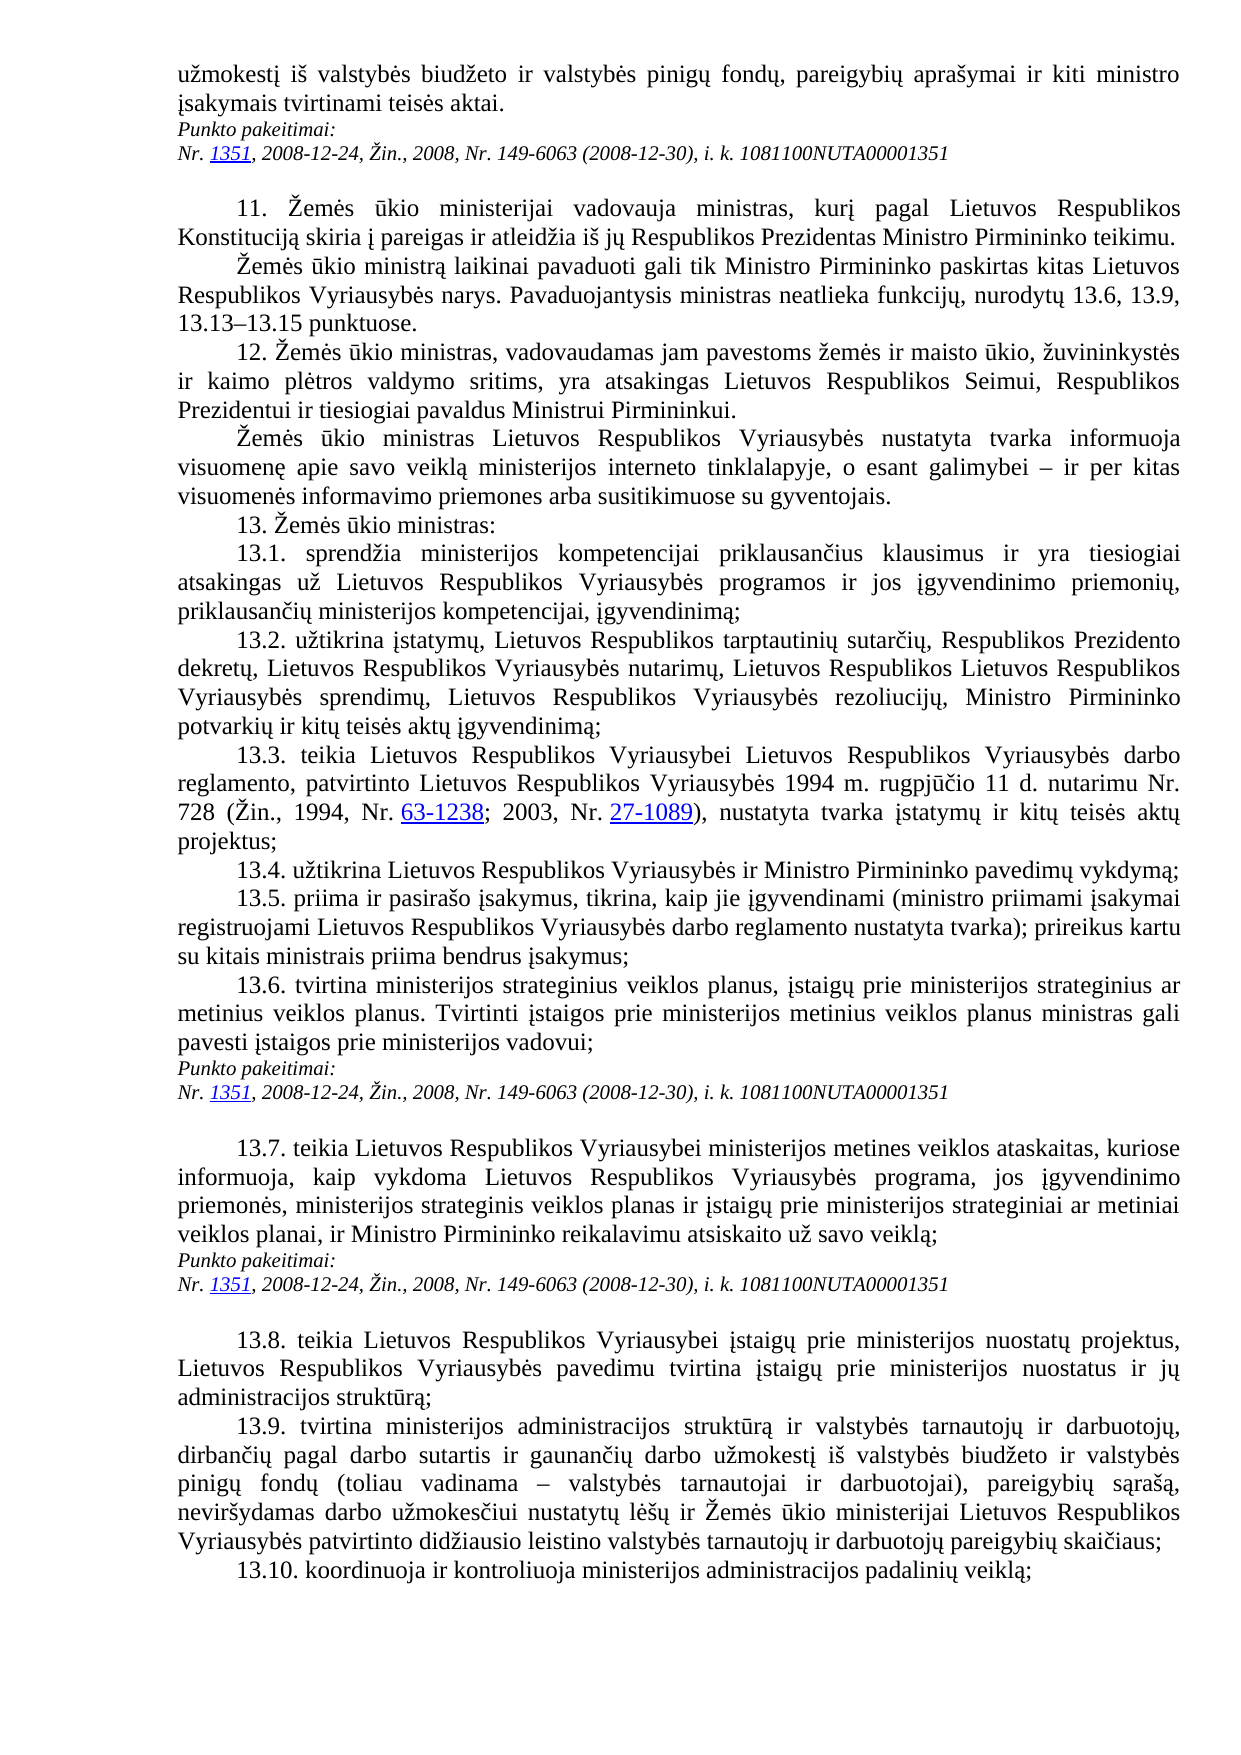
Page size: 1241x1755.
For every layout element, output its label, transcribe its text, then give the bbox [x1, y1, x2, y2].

text Nr. 1351, 2008-12-24, Žin., 2008, Nr. 149-6063 (2008-12-30), i. k. 1081100NUTA00001351 [177, 141, 1181, 165]
text 13.5. priima ir pasirašo įsakymus, tikrina, kaip jie įgyvendinami (ministro priimami įsakymai registruojami Lietuvos Respublikos Vyriausybės darbo reglamento nustatyta tvarka); prireikus kartu su kitais ministrais priima bendrus įsakymus; [177, 883, 1181, 970]
text 12. Žemės ūkio ministras, vadovaudamas jam pavestoms žemės ir maisto ūkio, žuvininkystės ir kaimo plėtros valdymo sritims, yra atsakingas Lietuvos Respublikos Seimui, Respublikos Prezidentui ir tiesiogiai pavaldus Ministrui Pirmininkui. [177, 337, 1181, 423]
text Nr. 1351, 2008-12-24, Žin., 2008, Nr. 149-6063 (2008-12-30), i. k. 1081100NUTA00001351 [177, 1272, 1181, 1296]
text 13.7. teikia Lietuvos Respublikos Vyriausybei ministerijos metines veiklos ataskaitas, kuriose informuoja, kaip vykdoma Lietuvos Respublikos Vyriausybės programa, jos įgyvendinimo priemonės, ministerijos strateginis veiklos planas ir įstaigų prie ministerijos strateginiai ar metiniai veiklos planai, ir Ministro Pirmininko reikalavimu atsiskaito už savo veiklą; [177, 1133, 1181, 1248]
text 13.6. tvirtina ministerijos strateginius veiklos planus, įstaigų prie ministerijos strateginius ar metinius veiklos planus. Tvirtinti įstaigos prie ministerijos metinius veiklos planus ministras gali pavesti įstaigos prie ministerijos vadovui; [177, 970, 1181, 1056]
text Punkto pakeitimai: [177, 1248, 1181, 1272]
text 13.9. tvirtina ministerijos administracijos struktūrą ir valstybės tarnautojų ir darbuotojų, dirbančių pagal darbo sutartis ir gaunančių darbo užmokestį iš valstybės biudžeto ir valstybės pinigų fondų (toliau vadinama – valstybės tarnautojai ir darbuotojai), pareigybių sąrašą, neviršydamas darbo užmokesčiui nustatytų lėšų ir Žemės ūkio ministerijai Lietuvos Respublikos Vyriausybės patvirtinto didžiausio leistino valstybės tarnautojų ir darbuotojų pareigybių skaičiaus; [177, 1411, 1181, 1555]
text 13.8. teikia Lietuvos Respublikos Vyriausybei įstaigų prie ministerijos nuostatų projektus, Lietuvos Respublikos Vyriausybės pavedimu tvirtina įstaigų prie ministerijos nuostatus ir jų administracijos struktūrą; [177, 1325, 1181, 1411]
text Žemės ūkio ministrą laikinai pavaduoti gali tik Ministro Pirmininko paskirtas kitas Lietuvos Respublikos Vyriausybės narys. Pavaduojantysis ministras neatlieka funkcijų, nurodytų 13.6, 13.9, 13.13–13.15 punktuose. [177, 251, 1181, 337]
text 13.10. koordinuoja ir kontroliuoja ministerijos administracijos padalinių veiklą; [177, 1555, 1181, 1583]
text Žemės ūkio ministras Lietuvos Respublikos Vyriausybės nustatyta tvarka informuoja visuomenę apie savo veiklą ministerijos interneto tinklalapyje, o esant galimybei – ir per kitas visuomenės informavimo priemones arba susitikimuose su gyventojais. [177, 423, 1181, 510]
text 11. Žemės ūkio ministerijai vadovauja ministras, kurį pagal Lietuvos Respublikos Konstituciją skiria į pareigas ir atleidžia iš jų Respublikos Prezidentas Ministro Pirmininko teikimu. [177, 193, 1181, 251]
text 13.4. užtikrina Lietuvos Respublikos Vyriausybės ir Ministro Pirmininko pavedimų vykdymą; [177, 855, 1181, 883]
text 13.2. užtikrina įstatymų, Lietuvos Respublikos tarptautinių sutarčių, Respublikos Prezidento dekretų, Lietuvos Respublikos Vyriausybės nutarimų, Lietuvos Respublikos Lietuvos Respublikos Vyriausybės sprendimų, Lietuvos Respublikos Vyriausybės rezoliucijų, Ministro Pirmininko potvarkių ir kitų teisės aktų įgyvendinimą; [177, 625, 1181, 740]
text užmokestį iš valstybės biudžeto ir valstybės pinigų fondų, pareigybių aprašymai ir kiti ministro įsakymais tvirtinami teisės aktai. [177, 59, 1181, 117]
text 13. Žemės ūkio ministras: [177, 510, 1181, 538]
text Punkto pakeitimai: [177, 117, 1181, 141]
text 13.1. sprendžia ministerijos kompetencijai priklausančius klausimus ir yra tiesiogiai atsakingas už Lietuvos Respublikos Vyriausybės programos ir jos įgyvendinimo priemonių, priklausančių ministerijos kompetencijai, įgyvendinimą; [177, 538, 1181, 625]
text 13.3. teikia Lietuvos Respublikos Vyriausybei Lietuvos Respublikos Vyriausybės darbo reglamento, patvirtinto Lietuvos Respublikos Vyriausybės 1994 m. rugpjūčio 11 d. nutarimu Nr. 728 (Žin., 1994, Nr. 63-1238; 2003, Nr. 27-1089), nustatyta tvarka įstatymų ir kitų teisės aktų projektus; [177, 740, 1181, 855]
text Punkto pakeitimai: [177, 1056, 1181, 1080]
text Nr. 1351, 2008-12-24, Žin., 2008, Nr. 149-6063 (2008-12-30), i. k. 1081100NUTA00001351 [177, 1080, 1181, 1104]
